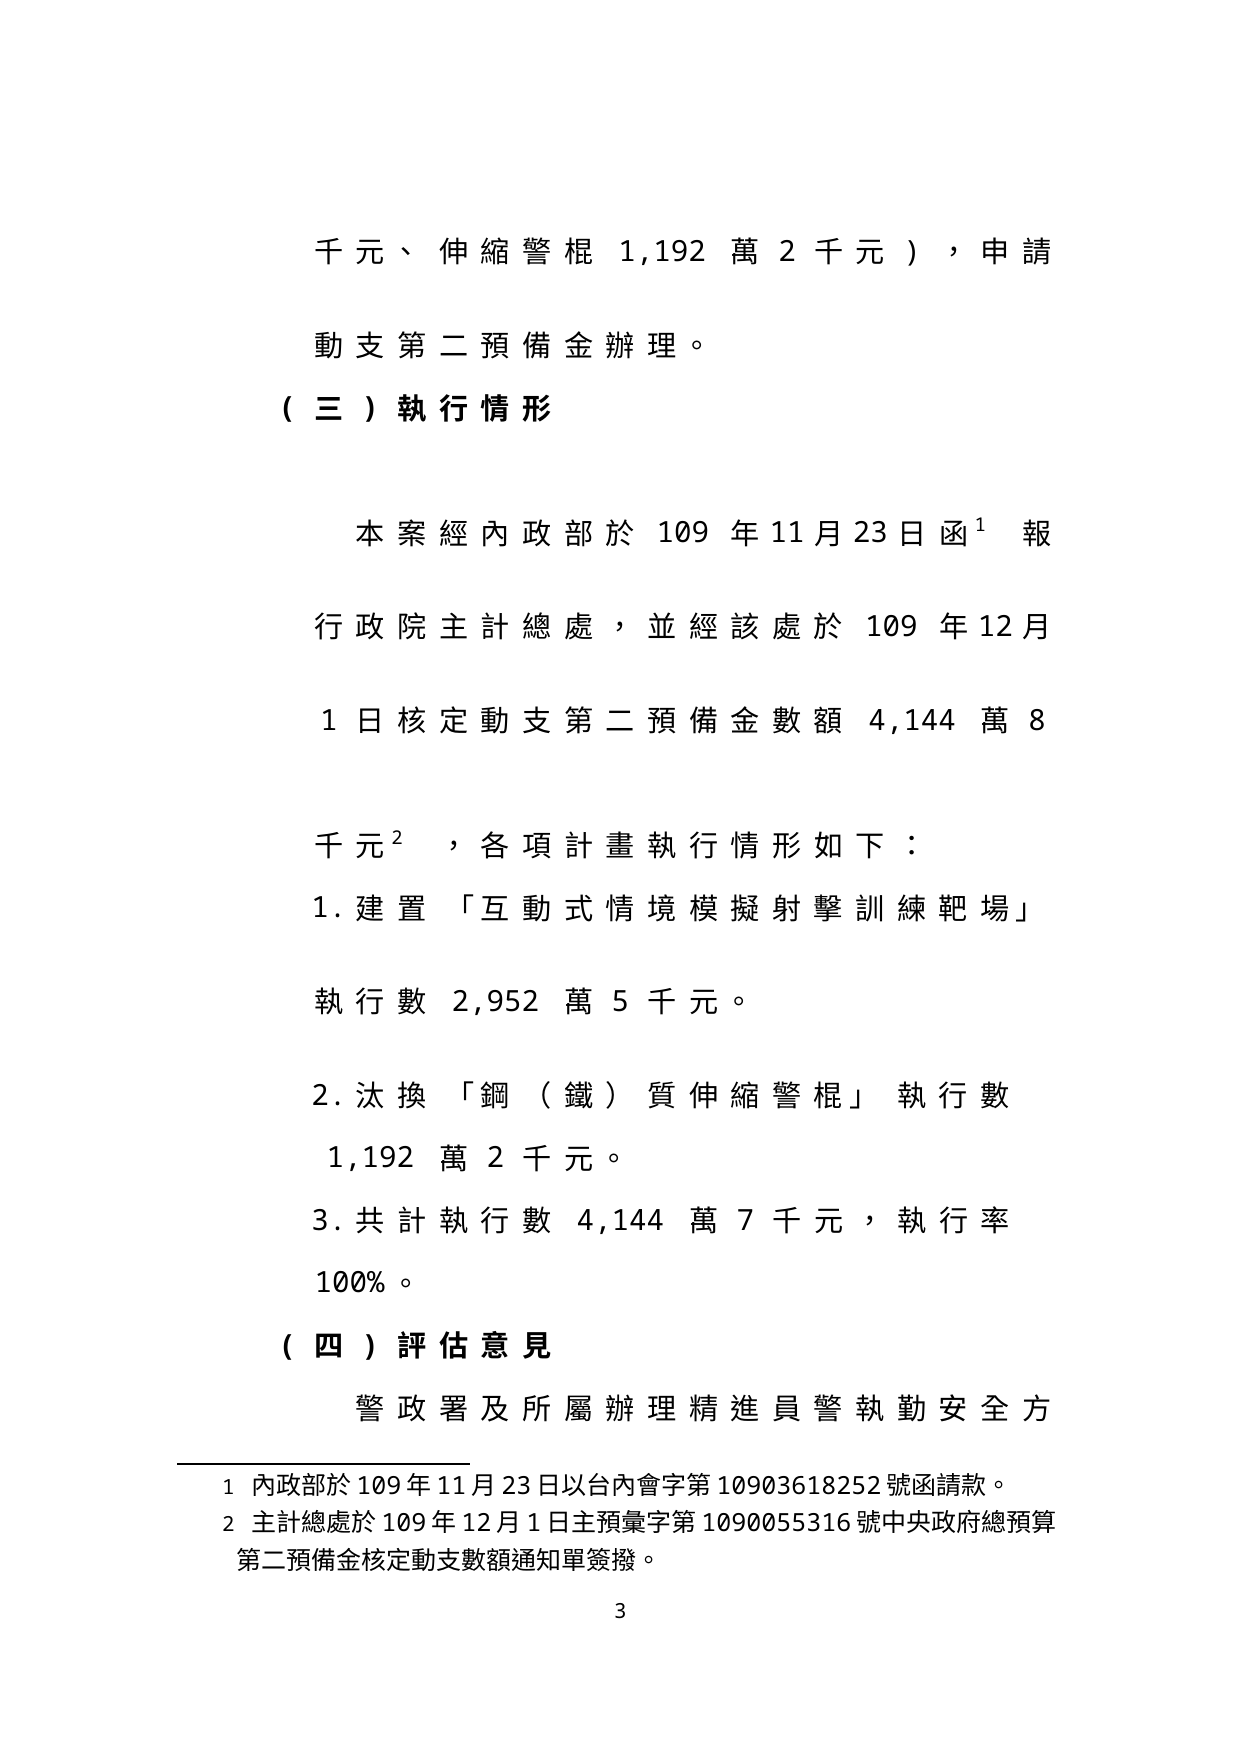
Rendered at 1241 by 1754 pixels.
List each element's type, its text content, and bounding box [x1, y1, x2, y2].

text 2.汰換「鋼（鐵）質伸縮警棍」執行數1,192萬2千元。 [271, 1052, 1058, 1177]
text 警政署及所屬辦理精進員警執勤安全方 [271, 1365, 1058, 1427]
text 主計總處於109年12月1日主預彙字第1090055316號中央政府總預算第二預備金核定動支數額通知單簽撥。 [222, 1502, 1063, 1577]
text 內政部於109年11月23日以台內會字第10903618252號函請款。 [222, 1464, 1063, 1502]
text (四)評估意見 [242, 1302, 1058, 1365]
text 本案經內政部於109年11月23日函報行政院主計總處，並經該處於109年12月1日核定動支第二預備金數額4,144萬8千元，各項計畫執行情形如下： [271, 427, 1058, 865]
text 1.建置「互動式情境模擬射擊訓練靶場」執行數2,952萬5千元。 [271, 865, 1058, 1052]
text 千元、伸縮警棍1,192萬2千元)，申請動支第二預備金辦理。 [271, 177, 1058, 365]
text 3.共計執行數4,144萬7千元，執行率100%。 [271, 1177, 1058, 1302]
text (三)執行情形 [242, 365, 1058, 427]
